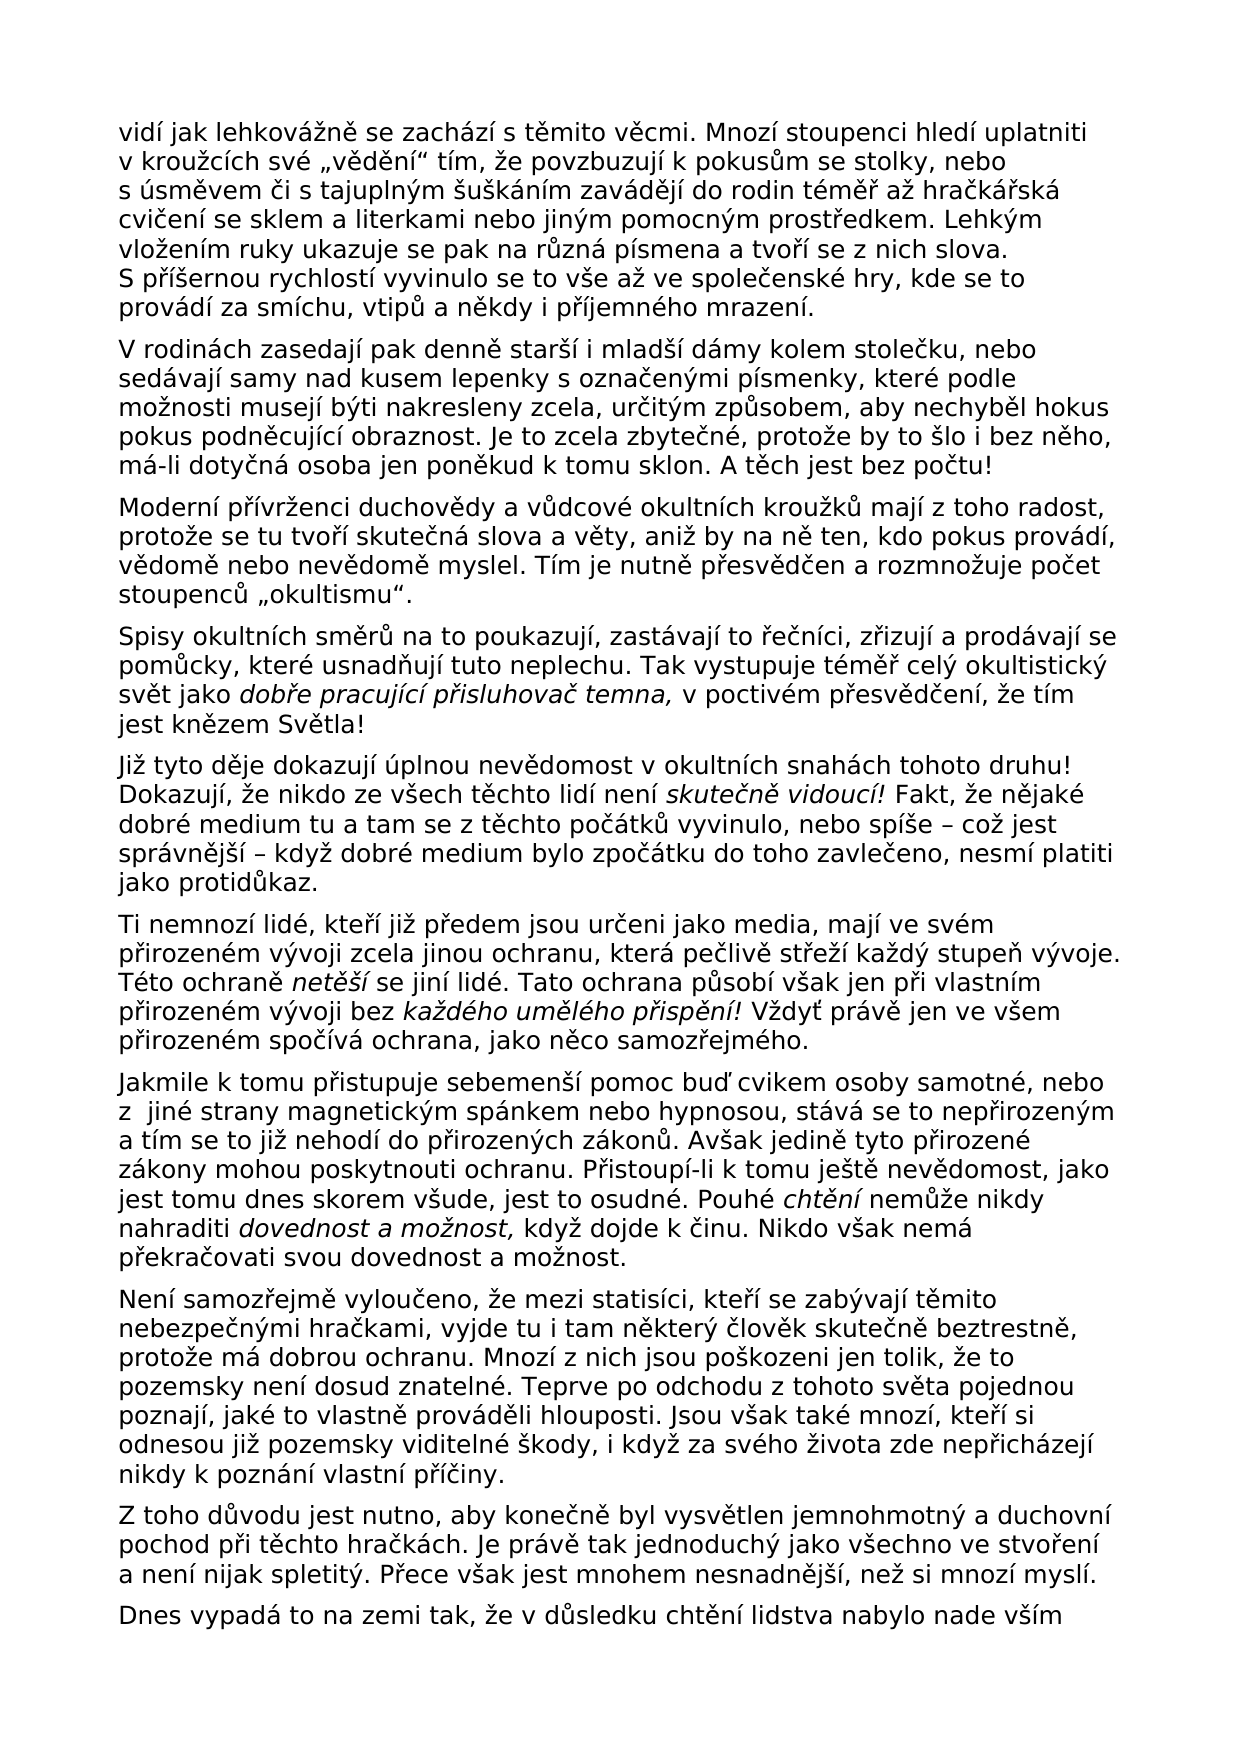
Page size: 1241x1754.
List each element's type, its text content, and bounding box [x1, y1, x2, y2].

text Dnes vypadá to na zemi tak, že v důsledku chtění lidstva nabylo nade vším [118, 1601, 1122, 1631]
text Jakmile k tomu přistupuje sebemenší pomoc buď cvikem osoby samotné, nebo z jiné strany magnetickým spánkem nebo hypnosou, stává se to nepřirozeným a tím se to již nehodí do přirozených zákonů. Avšak jedině tyto přirozené zákony mohou poskytnouti ochranu. Přistoupí-li k tomu ještě nevědomost, jako jest tomu dnes skorem všude, jest to osudné. Pouhé chtění nemůže nikdy nahraditi dovednost a možnost, když dojde k činu. Nikdo však nemá překračovati svou dovednost a možnost. [118, 1068, 1122, 1272]
text vidí jak lehkovážně se zachází s těmito věcmi. Mnozí stoupenci hledí uplatniti v kroužcích své „vědění“ tím, že povzbuzují k pokusům se stolky, nebo s úsměvem či s tajuplným šuškáním zavádějí do rodin téměř až hračkářská cvičení se sklem a literkami nebo jiným pomocným prostředkem. Lehkým vložením ruky ukazuje se pak na různá písmena a tvoří se z nich slova. S příšernou rychlostí vyvinulo se to vše až ve společenské hry, kde se to provádí za smíchu, vtipů a někdy i příjemného mrazení. [118, 118, 1122, 322]
text Již tyto děje dokazují úplnou nevědomost v okultních snahách tohoto druhu! Dokazují, že nikdo ze všech těchto lidí není skutečně vidoucí! Fakt, že nějaké dobré medium tu a tam se z těchto počátků vyvinulo, nebo spíše – což jest správnější – když dobré medium bylo zpočátku do toho zavlečeno, nesmí platiti jako protidůkaz. [118, 751, 1122, 897]
text V rodinách zasedají pak denně starší i mladší dámy kolem stolečku, nebo sedávají samy nad kusem lepenky s označenými písmenky, které podle možnosti musejí býti nakresleny zcela, určitým způsobem, aby nechyběl hokus pokus podněcující obraznost. Je to zcela zbytečné, protože by to šlo i bez něho, má-li dotyčná osoba jen poněkud k tomu sklon. A těch jest bez počtu! [118, 335, 1122, 481]
text Ti nemnozí lidé, kteří již předem jsou určeni jako media, mají ve svém přirozeném vývoji zcela jinou ochranu, která pečlivě střeží každý stupeň vývoje. Této ochraně netěší se jiní lidé. Tato ochrana působí však jen při vlastním přirozeném vývoji bez každého umělého přispění! Vždyť právě jen ve všem přirozeném spočívá ochrana, jako něco samozřejmého. [118, 910, 1122, 1056]
text Moderní přívrženci duchovědy a vůdcové okultních kroužků mají z toho radost, protože se tu tvoří skutečná slova a věty, aniž by na ně ten, kdo pokus provádí, vědomě nebo nevědomě myslel. Tím je nutně přesvědčen a rozmnožuje počet stoupenců „okultismu“. [118, 493, 1122, 610]
text Z toho důvodu jest nutno, aby konečně byl vysvětlen jemnohmotný a duchovní pochod při těchto hračkách. Je právě tak jednoduchý jako všechno ve stvoření a není nijak spletitý. Přece však jest mnohem nesnadnější, než si mnozí myslí. [118, 1501, 1122, 1589]
text Není samozřejmě vyloučeno, že mezi statisíci, kteří se zabývají těmito nebezpečnými hračkami, vyjde tu i tam některý člověk skutečně beztrestně, protože má dobrou ochranu. Mnozí z nich jsou poškozeni jen tolik, že to pozemsky není dosud znatelné. Teprve po odchodu z tohoto světa pojednou poznají, jaké to vlastně prováděli hlouposti. Jsou však také mnozí, kteří si odnesou již pozemsky viditelné škody, i když za svého života zde nepřicházejí nikdy k poznání vlastní příčiny. [118, 1285, 1122, 1489]
text Spisy okultních směrů na to poukazují, zastávají to řečníci, zřizují a prodávají se pomůcky, které usnadňují tuto neplechu. Tak vystupuje téměř celý okultistický svět jako dobře pracující přisluhovač temna, v poctivém přesvědčení, že tím jest knězem Světla! [118, 622, 1122, 739]
